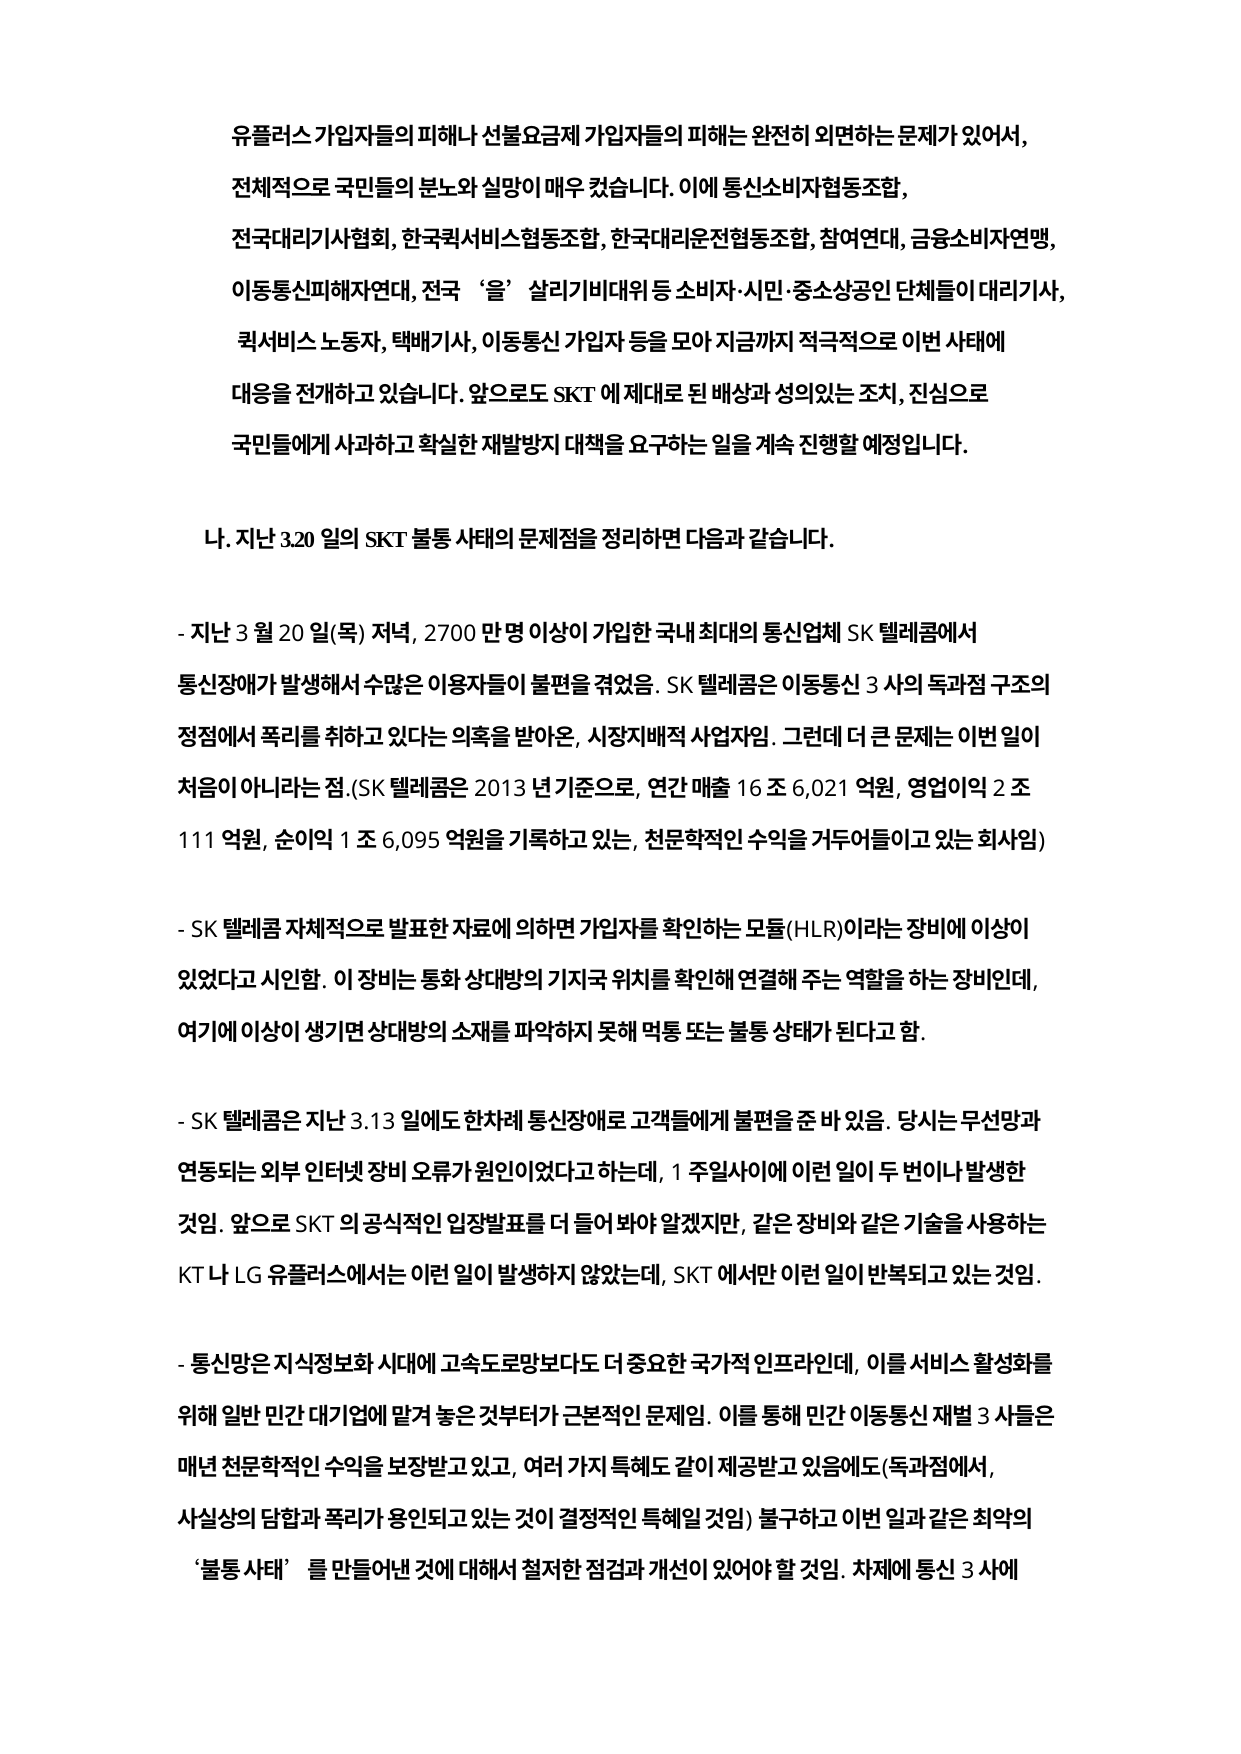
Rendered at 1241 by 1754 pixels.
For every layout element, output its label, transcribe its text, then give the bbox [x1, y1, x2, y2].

text - 통신망은 지식정보화 시대에 고속도로망보다도 더 중요한 국가적 인프라인데, 이를 서비스 활성화를 위해 일반 민간 대기업에 맡겨 놓은 것부터가 근본적인 문제임. 이를 통해 민간 이동통신 재벌 3사들은 매년 천문학적인 수익을 보장받고 있고, 여러 가지 특혜도 같이 제공받고 있음에도(독과점에서, 사실상의 담합과 폭리가 용인되고 있는 것이 결정적인 특혜일 것임) 불구하고 이번 일과 같은 최악의 ‘불통 사태’를 만들어낸 것에 대해서 철저한 점검과 개선이 있어야 할 것임. 차제에 통신3사에 [177, 1346, 1063, 1586]
text 유플러스 가입자들의 피해나 선불요금제 가입자들의 피해는 완전히 외면하는 문제가 있어서, 전체적으로 국민들의 분노와 실망이 매우 컸습니다. 이에 통신소비자협동조합, 전국대리기사협회, 한국퀵서비스협동조합, 한국대리운전협동조합, 참여연대, 금융소비자연맹, 이동통신피해자연대, 전국‘을’살리기비대위 등 소비자·시민·중소상공인 단체들이 대리기사, 퀵서비스 노동자, 택배기사, 이동통신 가입자 등을 모아 지금까지 적극적으로 이번 사태에 대응을 전개하고 있습니다. 앞으로도 SKT에 제대로 된 배상과 성의있는 조치, 진심으로 국민들에게 사과하고 확실한 재발방지 대책을 요구하는 일을 계속 진행할 예정입니다. [204, 118, 1063, 460]
text - SK텔레콤 자체적으로 발표한 자료에 의하면 가입자를 확인하는 모듈(HLR)이라는 장비에 이상이 있었다고 시인함. 이 장비는 통화 상대방의 기지국 위치를 확인해 연결해 주는 역할을 하는 장비인데, 여기에 이상이 생기면 상대방의 소재를 파악하지 못해 먹통 또는 불통 상태가 된다고 함. [177, 910, 1063, 1047]
text 나. 지난 3.20일의 SKT 불통 사태의 문제점을 정리하면 다음과 같습니다. [204, 521, 1063, 554]
text - 지난 3월 20일(목) 저녁, 2700만 명 이상이 가입한 국내 최대의 통신업체 SK텔레콤에서 통신장애가 발생해서 수많은 이용자들이 불편을 겪었음. SK텔레콤은 이동통신 3사의 독과점 구조의 정점에서 폭리를 취하고 있다는 의혹을 받아온, 시장지배적 사업자임. 그런데 더 큰 문제는 이번 일이 처음이 아니라는 점.(SK텔레콤은 2013년 기준으로, 연간 매출 16조 6,021억원, 영업이익 2조 111억원, 순이익 1조 6,095억원을 기록하고 있는, 천문학적인 수익을 거두어들이고 있는 회사임) [177, 615, 1063, 855]
text - SK텔레콤은 지난 3.13일에도 한차례 통신장애로 고객들에게 불편을 준 바 있음. 당시는 무선망과 연동되는 외부 인터넷 장비 오류가 원인이었다고 하는데, 1주일사이에 이런 일이 두 번이나 발생한 것임. 앞으로 SKT의 공식적인 입장발표를 더 들어 봐야 알겠지만, 같은 장비와 같은 기술을 사용하는 KT나 LG유플러스에서는 이런 일이 발생하지 않았는데, SKT에서만 이런 일이 반복되고 있는 것임. [177, 1102, 1063, 1291]
